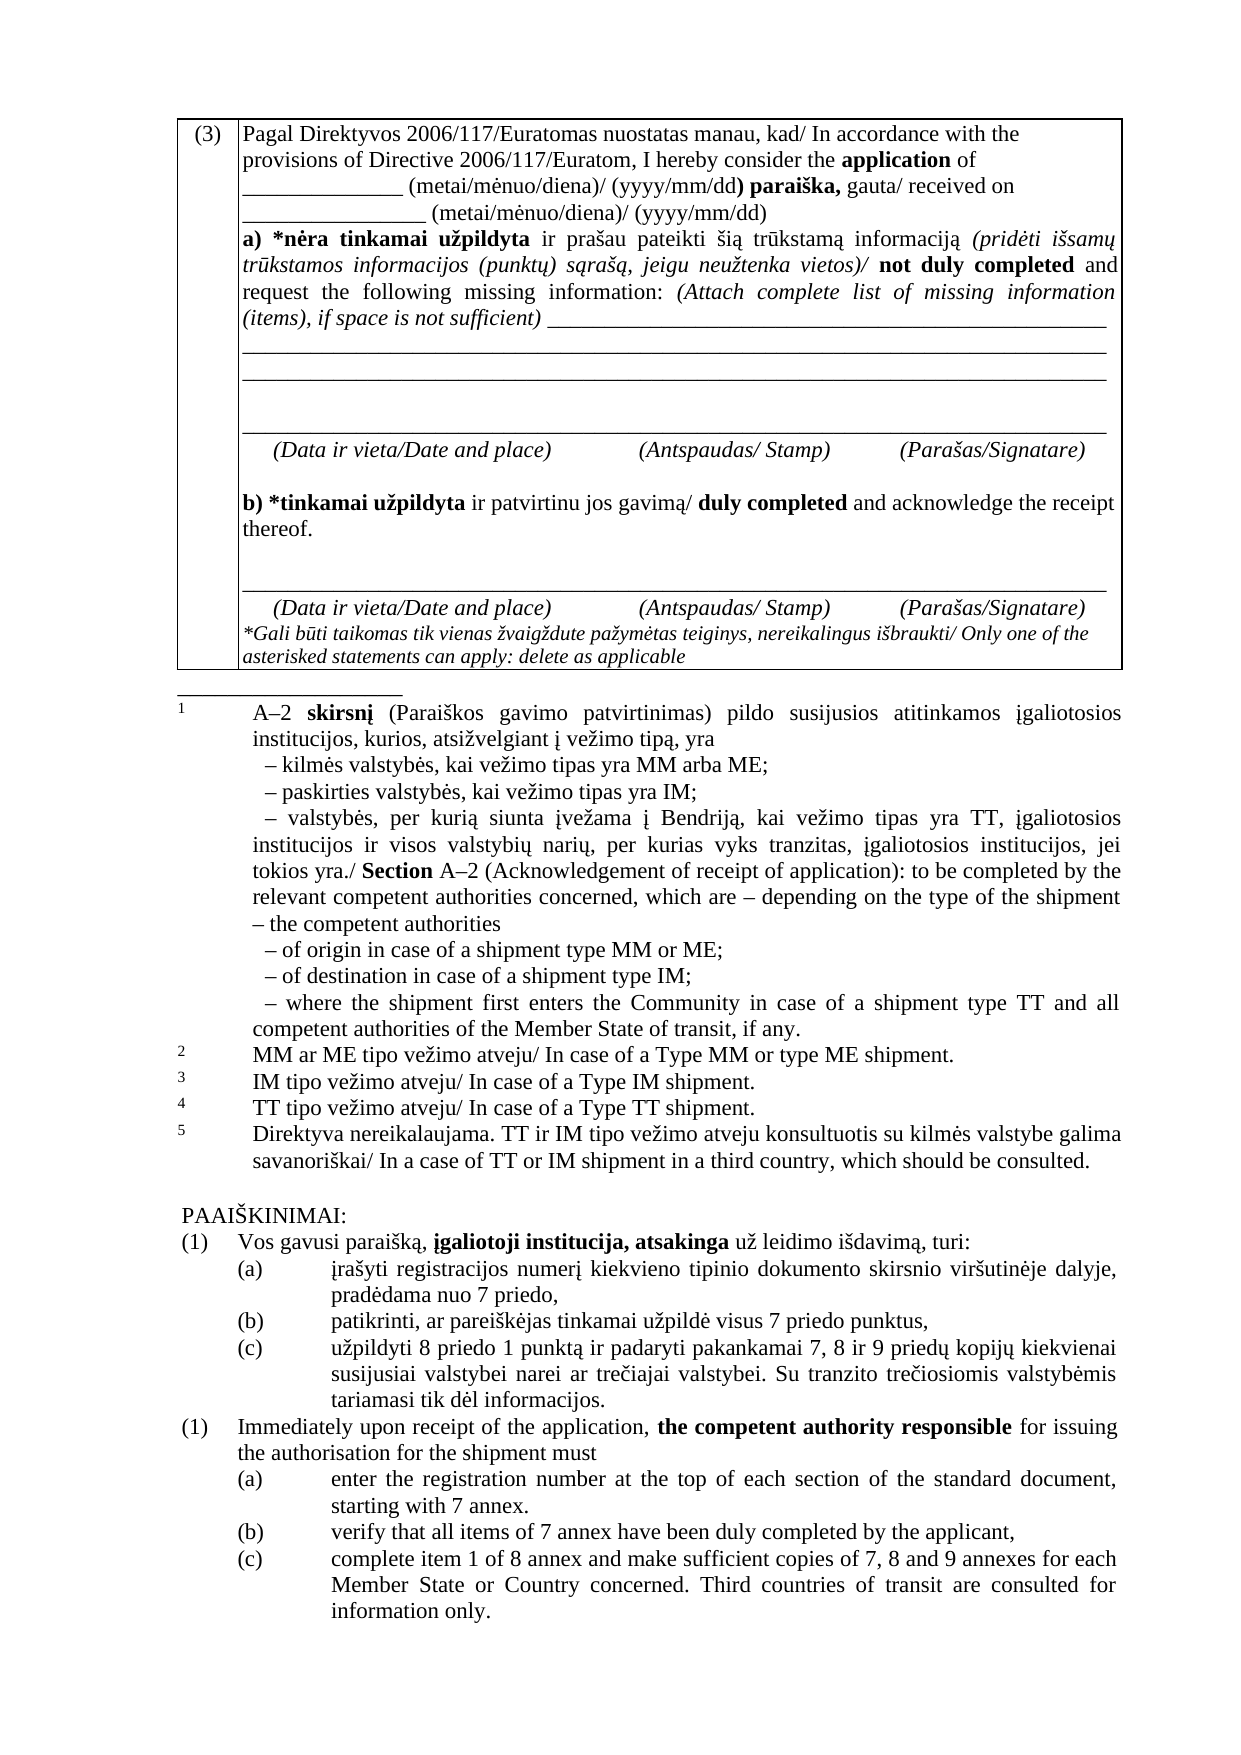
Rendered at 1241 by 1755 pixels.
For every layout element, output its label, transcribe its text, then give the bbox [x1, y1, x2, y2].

table_cell patikrinti, ar pareiškėjas tinkamai užpildė visus 7 priedo punktus, [327, 1308, 1122, 1334]
text – of destination in case of a shipment type IM; [252, 962, 1122, 989]
text – where the shipment first enters the Community in case of a shipment type TT and all competent authorities of the Member State of transit, if any. [252, 989, 1122, 1041]
table_cell Immediately upon receipt of the application, the competent authority responsible for issuing the authorisation for the shipment must [233, 1413, 1122, 1466]
table_cell (1) [177, 1413, 233, 1624]
table_cell (a) [233, 1466, 327, 1518]
table_header PAAIŠKINIMAI: [177, 1202, 1122, 1228]
text – kilmės valstybės, kai vežimo tipas yra MM arba ME; [252, 752, 1122, 778]
table_cell Pagal Direktyvos 2006/117/Euratomas nuostatas manau, kad/ In accordance with the provisions of Directive 2006/117/Euratom, I hereby consider the application of ______________ (metai/mėnuo/diena)/ (yyyy/mm/dd) paraiška, gauta/ received on ________________ (metai/mėnuo/diena)/ (yyyy/mm/dd) a) *nėra tinkamai užpildyta ir prašau pateikti šią trūkstamą informaciją (pridėti išsamų trūkstamos informacijos (punktų) sąrašą, jeigu neužtenka vietos)/ not duly completed and request the following missing information: (Attach complete list of missing information (items), if space is not sufficient) _ _ _ (Data ir vieta/Date and place) (Antspaudas/ Stamp) (Parašas/Signatare) b) *tinkamai užpildyta ir patvirtinu jos gavimą/ duly completed and acknowledge the receipt thereof. _ (Data ir vieta/Date and place) (Antspaudas/ Stamp) (Parašas/Signatare) *Gali būti taikomas tik vienas žvaigždute pažymėtas teiginys, nereikalingus išbraukti/ Only one of the asterisked statements can apply: delete as applicable [239, 120, 1121, 668]
text 3 IM tipo vežimo atveju/ In case of a Type IM shipment. [177, 1068, 1122, 1094]
table_cell (c) [233, 1545, 327, 1624]
table_cell enter the registration number at the top of each section of the standard document, starting with 7 annex. [327, 1466, 1122, 1518]
table_cell (a) [233, 1255, 327, 1307]
text – of origin in case of a shipment type MM or ME; [252, 936, 1122, 962]
table_cell užpildyti 8 priedo 1 punktą ir padaryti pakankamai 7, 8 ir 9 priedų kopijų kiekvienai susijusiai valstybei narei ar trečiajai valstybei. Su tranzito trečiosiomis valstybėmis tariamasi tik dėl informacijos. [327, 1334, 1122, 1413]
text 2 MM ar ME tipo vežimo atveju/ In case of a Type MM or type ME shipment. [177, 1041, 1122, 1068]
table_cell Vos gavusi paraišką, įgaliotoji institucija, atsakinga už leidimo išdavimą, turi: [233, 1228, 1122, 1255]
table_cell (c) [233, 1334, 327, 1413]
table_cell (b) [233, 1518, 327, 1544]
text __________________ [177, 670, 1122, 699]
text 5 Direktyva nereikalaujama. TT ir IM tipo vežimo atveju konsultuotis su kilmės valstybe galima savanoriškai/ In a case of TT or IM shipment in a third country, which should be consulted. [177, 1121, 1122, 1173]
table_cell (1) [177, 1228, 233, 1413]
text – paskirties valstybės, kai vežimo tipas yra IM; [252, 778, 1122, 804]
table_cell (3) [178, 120, 238, 668]
text 1 A–2 skirsnį (Paraiškos gavimo patvirtinimas) pildo susijusios atitinkamos įgaliotosios institucijos, kurios, atsižvelgiant į vežimo tipą, yra [177, 699, 1122, 752]
table_cell complete item 1 of 8 annex and make sufficient copies of 7, 8 and 9 annexes for each Member State or Country concerned. Third countries of transit are consulted for information only. [327, 1545, 1122, 1624]
table_cell įrašyti registracijos numerį kiekvieno tipinio dokumento skirsnio viršutinėje dalyje, pradėdama nuo 7 priedo, [327, 1255, 1122, 1307]
table_cell (b) [233, 1308, 327, 1334]
text 4 TT tipo vežimo atveju/ In case of a Type TT shipment. [177, 1094, 1122, 1121]
table_cell verify that all items of 7 annex have been duly completed by the applicant, [327, 1518, 1122, 1544]
text – valstybės, per kurią siunta įvežama į Bendriją, kai vežimo tipas yra TT, įgaliotosios institucijos ir visos valstybių narių, per kurias vyks tranzitas, įgaliotosios institucijos, jei tokios yra./ Section A–2 (Acknowledgement of receipt of application): to be completed by the relevant competent authorities concerned, which are – depending on the type of the shipment – the competent authorities [252, 804, 1122, 936]
